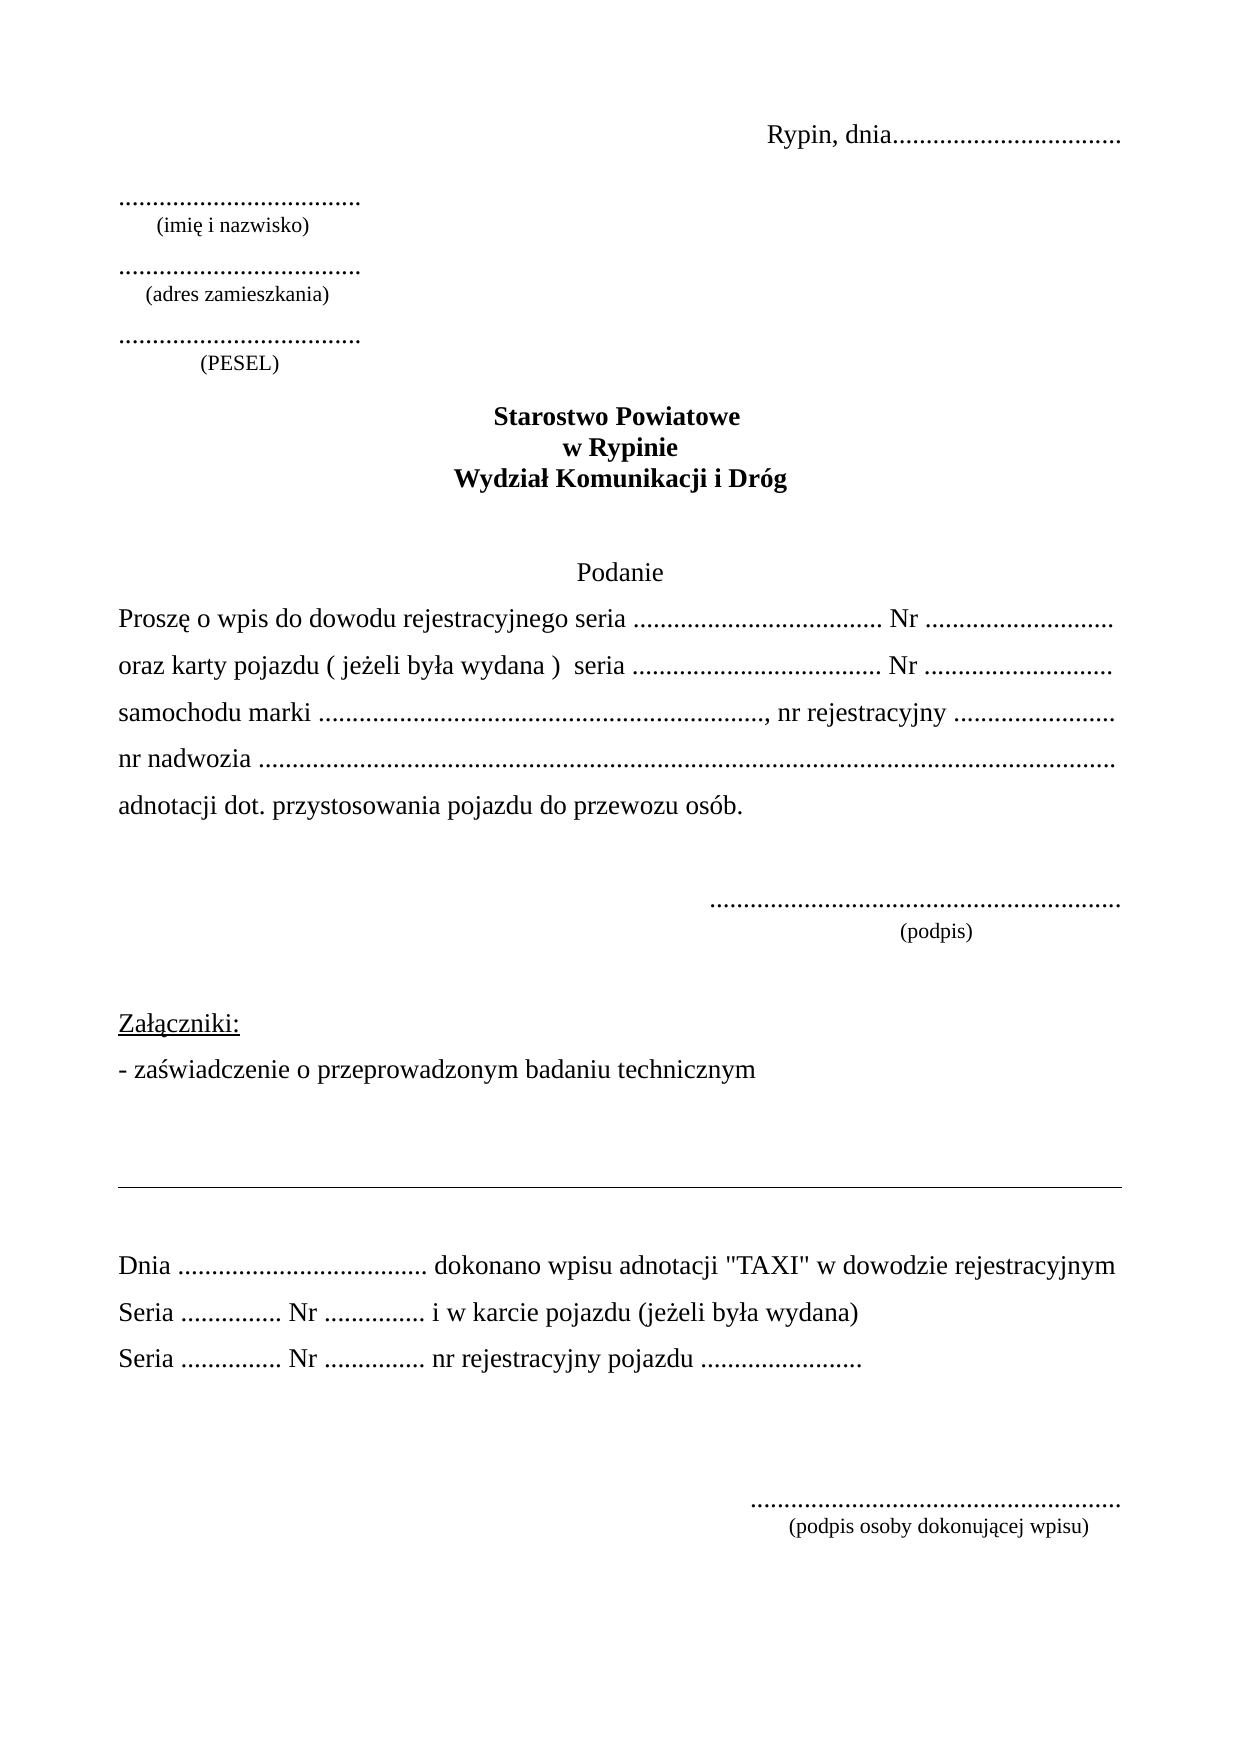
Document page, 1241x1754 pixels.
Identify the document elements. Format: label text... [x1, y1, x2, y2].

text Seria ............... Nr ............... nr rejestracyjny pojazdu ........................ [118, 1342, 1122, 1373]
text Seria ............... Nr ............... i w karcie pojazdu (jeżeli była wydana) [118, 1296, 1122, 1327]
text (adres zamieszkania) [118, 281, 1122, 306]
text Wydział Komunikacji i Dróg [118, 462, 1122, 493]
text Rypin, dnia.................................. [118, 118, 1122, 149]
text nr nadwozia ............................................................................................................................... [118, 742, 1122, 773]
text samochodu marki .................................................................., nr rejestracyjny ........................ [118, 696, 1122, 727]
text .................................... [118, 180, 1122, 212]
text - zaświadczenie o przeprowadzonym badaniu technicznym [118, 1053, 1122, 1085]
text ....................................................... [118, 1482, 1122, 1513]
text ............................................................. [118, 882, 1122, 913]
text (imię i nazwisko) [118, 212, 1122, 237]
text Dnia ..................................... dokonano wpisu adnotacji "TAXI" w dowodzie rejestracyjnym [118, 1249, 1122, 1280]
text w Rypinie [118, 431, 1122, 462]
text .................................... [118, 318, 1122, 349]
text Podanie [118, 556, 1122, 587]
text oraz karty pojazdu ( jeżeli była wydana ) seria ..................................... Nr ............................ [118, 649, 1122, 680]
text Załączniki: [118, 1007, 1122, 1038]
text adnotacji dot. przystosowania pojazdu do przewozu osób. [118, 789, 1122, 820]
text .................................... [118, 249, 1122, 281]
text (podpis osoby dokonującej wpisu) [118, 1513, 1122, 1539]
text (podpis) [118, 913, 1122, 944]
text (PESEL) [118, 349, 1122, 375]
text Proszę o wpis do dowodu rejestracyjnego seria ..................................... Nr ............................ [118, 602, 1122, 633]
text Starostwo Powiatowe [118, 400, 1122, 431]
